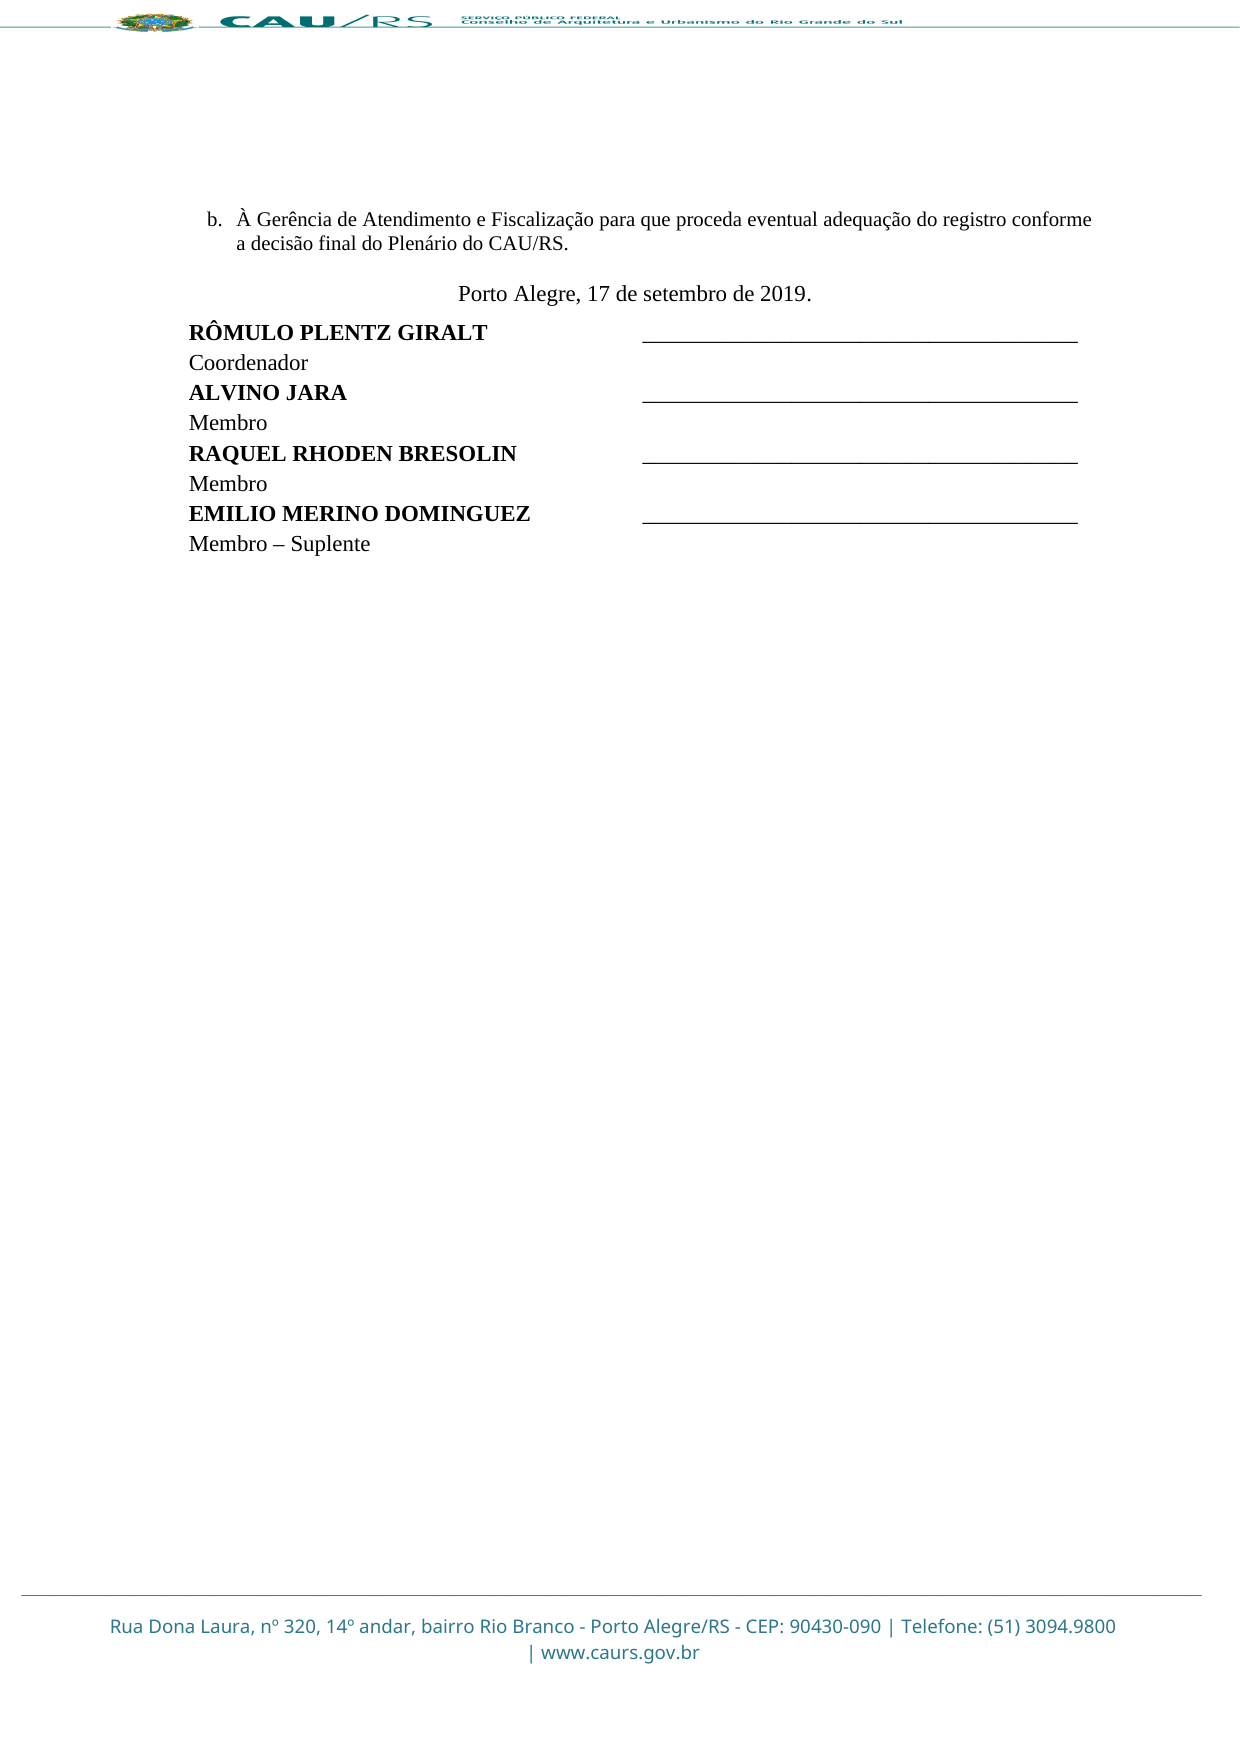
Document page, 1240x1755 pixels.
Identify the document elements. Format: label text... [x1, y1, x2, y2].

table_cell ALVINO JARA Membro [177, 379, 631, 439]
text Porto Alegre, 17 de setembro de 2019. [177, 280, 1092, 306]
table_header RÔMULO PLENTZ GIRALT Coordenador [177, 319, 631, 379]
table_cell RAQUEL RHODEN BRESOLIN Membro [177, 440, 631, 500]
table_cell ______________________________________ [631, 379, 1092, 439]
table_header ______________________________________ [631, 319, 1092, 379]
table_cell ______________________________________ [631, 440, 1092, 500]
table_cell EMILIO MERINO DOMINGUEZ Membro – Suplente [177, 500, 631, 560]
table_cell ______________________________________ [631, 500, 1092, 560]
list À Gerência de Atendimento e Fiscalização para que proceda eventual adequação do registro conforme a decisão final do Plenário do CAU/RS. [207, 207, 1092, 255]
